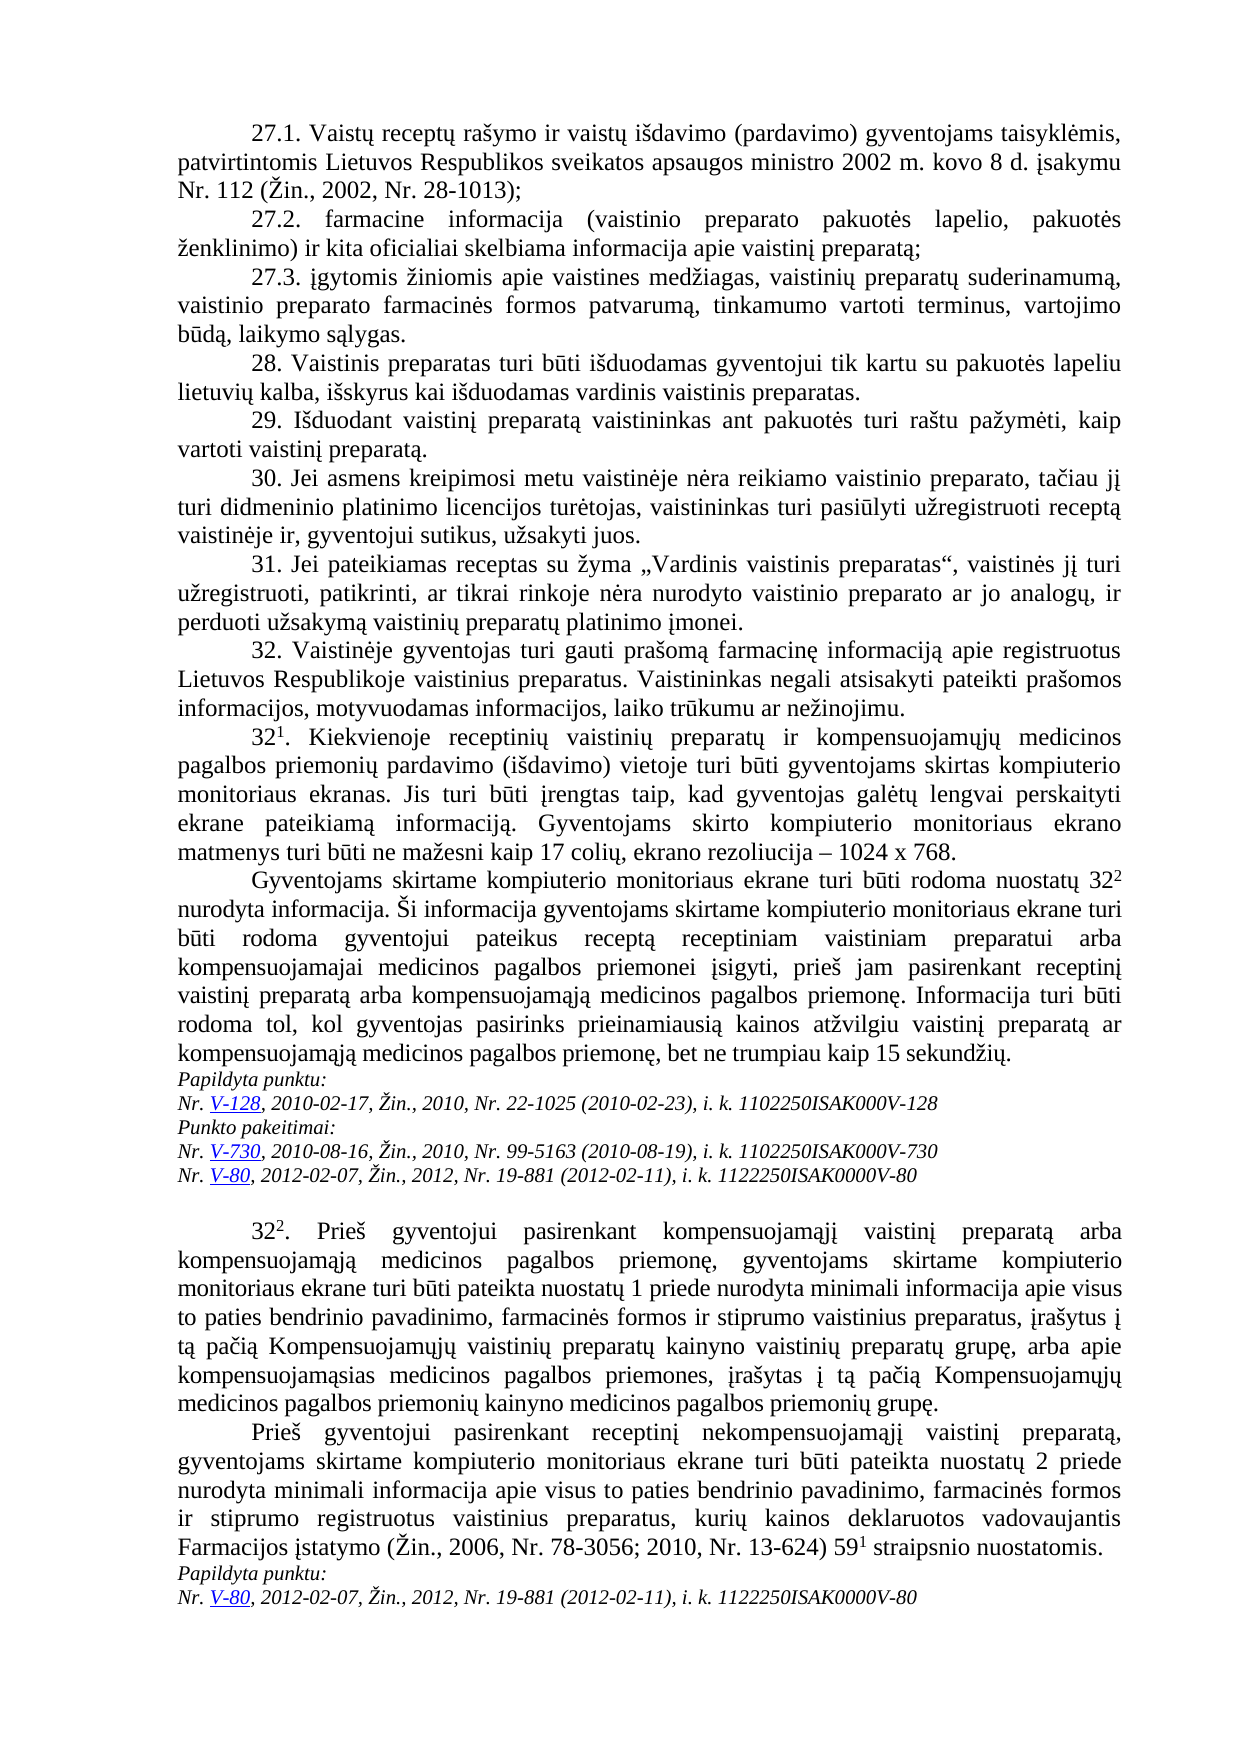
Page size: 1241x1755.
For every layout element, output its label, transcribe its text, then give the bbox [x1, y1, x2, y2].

text 27.3. įgytomis žiniomis apie vaistines medžiagas, vaistinių preparatų suderinamumą, vaistinio preparato farmacinės formos patvarumą, tinkamumo vartoti terminus, vartojimo būdą, laikymo sąlygas. [177, 262, 1122, 348]
text Papildyta punktu: [177, 1067, 1122, 1091]
text Gyventojams skirtame kompiuterio monitoriaus ekrane turi būti rodoma nuostatų 322 nurodyta informacija. Ši informacija gyventojams skirtame kompiuterio monitoriaus ekrane turi būti rodoma gyventojui pateikus receptą receptiniam vaistiniam preparatui arba kompensuojamajai medicinos pagalbos priemonei įsigyti, prieš jam pasirenkant receptinį vaistinį preparatą arba kompensuojamąją medicinos pagalbos priemonę. Informacija turi būti rodoma tol, kol gyventojas pasirinks prieinamiausią kainos atžvilgiu vaistinį preparatą ar kompensuojamąją medicinos pagalbos priemonę, bet ne trumpiau kaip 15 sekundžių. [177, 866, 1122, 1067]
text 32. Vaistinėje gyventojas turi gauti prašomą farmacinę informaciją apie registruotus Lietuvos Respublikoje vaistinius preparatus. Vaistininkas negali atsisakyti pateikti prašomos informacijos, motyvuodamas informacijos, laiko trūkumu ar nežinojimu. [177, 636, 1122, 722]
text Papildyta punktu: [177, 1561, 1122, 1585]
text 322. Prieš gyventojui pasirenkant kompensuojamąjį vaistinį preparatą arba kompensuojamąją medicinos pagalbos priemonę, gyventojams skirtame kompiuterio monitoriaus ekrane turi būti pateikta nuostatų 1 priede nurodyta minimali informacija apie visus to paties bendrinio pavadinimo, farmacinės formos ir stiprumo vaistinius preparatus, įrašytus į tą pačią Kompensuojamųjų vaistinių preparatų kainyno vaistinių preparatų grupę, arba apie kompensuojamąsias medicinos pagalbos priemones, įrašytas į tą pačią Kompensuojamųjų medicinos pagalbos priemonių kainyno medicinos pagalbos priemonių grupę. [177, 1216, 1122, 1417]
text 29. Išduodant vaistinį preparatą vaistininkas ant pakuotės turi raštu pažymėti, kaip vartoti vaistinį preparatą. [177, 406, 1122, 463]
text Nr. V-80, 2012-02-07, Žin., 2012, Nr. 19-881 (2012-02-11), i. k. 1122250ISAK0000V-80 [177, 1163, 1122, 1187]
text 321. Kiekvienoje receptinių vaistinių preparatų ir kompensuojamųjų medicinos pagalbos priemonių pardavimo (išdavimo) vietoje turi būti gyventojams skirtas kompiuterio monitoriaus ekranas. Jis turi būti įrengtas taip, kad gyventojas galėtų lengvai perskaityti ekrane pateikiamą informaciją. Gyventojams skirto kompiuterio monitoriaus ekrano matmenys turi būti ne mažesni kaip 17 colių, ekrano rezoliucija – 1024 x 768. [177, 722, 1122, 866]
text 28. Vaistinis preparatas turi būti išduodamas gyventojui tik kartu su pakuotės lapeliu lietuvių kalba, išskyrus kai išduodamas vardinis vaistinis preparatas. [177, 348, 1122, 406]
text 27.1. Vaistų receptų rašymo ir vaistų išdavimo (pardavimo) gyventojams taisyklėmis, patvirtintomis Lietuvos Respublikos sveikatos apsaugos ministro 2002 m. kovo 8 d. įsakymu Nr. 112 (Žin., 2002, Nr. 28-1013); [177, 118, 1122, 204]
text Punkto pakeitimai: [177, 1115, 1122, 1139]
text 31. Jei pateikiamas receptas su žyma „Vardinis vaistinis preparatas“, vaistinės jį turi užregistruoti, patikrinti, ar tikrai rinkoje nėra nurodyto vaistinio preparato ar jo analogų, ir perduoti užsakymą vaistinių preparatų platinimo įmonei. [177, 549, 1122, 636]
text Prieš gyventojui pasirenkant receptinį nekompensuojamąjį vaistinį preparatą, gyventojams skirtame kompiuterio monitoriaus ekrane turi būti pateikta nuostatų 2 priede nurodyta minimali informacija apie visus to paties bendrinio pavadinimo, farmacinės formos ir stiprumo registruotus vaistinius preparatus, kurių kainos deklaruotos vadovaujantis Farmacijos įstatymo (Žin., 2006, Nr. 78-3056; 2010, Nr. 13-624) 591 straipsnio nuostatomis. [177, 1417, 1122, 1561]
text 27.2. farmacine informacija (vaistinio preparato pakuotės lapelio, pakuotės ženklinimo) ir kita oficialiai skelbiama informacija apie vaistinį preparatą; [177, 204, 1122, 262]
text Nr. V-128, 2010-02-17, Žin., 2010, Nr. 22-1025 (2010-02-23), i. k. 1102250ISAK000V-128 [177, 1091, 1122, 1115]
text Nr. V-80, 2012-02-07, Žin., 2012, Nr. 19-881 (2012-02-11), i. k. 1122250ISAK0000V-80 [177, 1585, 1122, 1609]
text 30. Jei asmens kreipimosi metu vaistinėje nėra reikiamo vaistinio preparato, tačiau jį turi didmeninio platinimo licencijos turėtojas, vaistininkas turi pasiūlyti užregistruoti receptą vaistinėje ir, gyventojui sutikus, užsakyti juos. [177, 463, 1122, 549]
text Nr. V-730, 2010-08-16, Žin., 2010, Nr. 99-5163 (2010-08-19), i. k. 1102250ISAK000V-730 [177, 1139, 1122, 1163]
